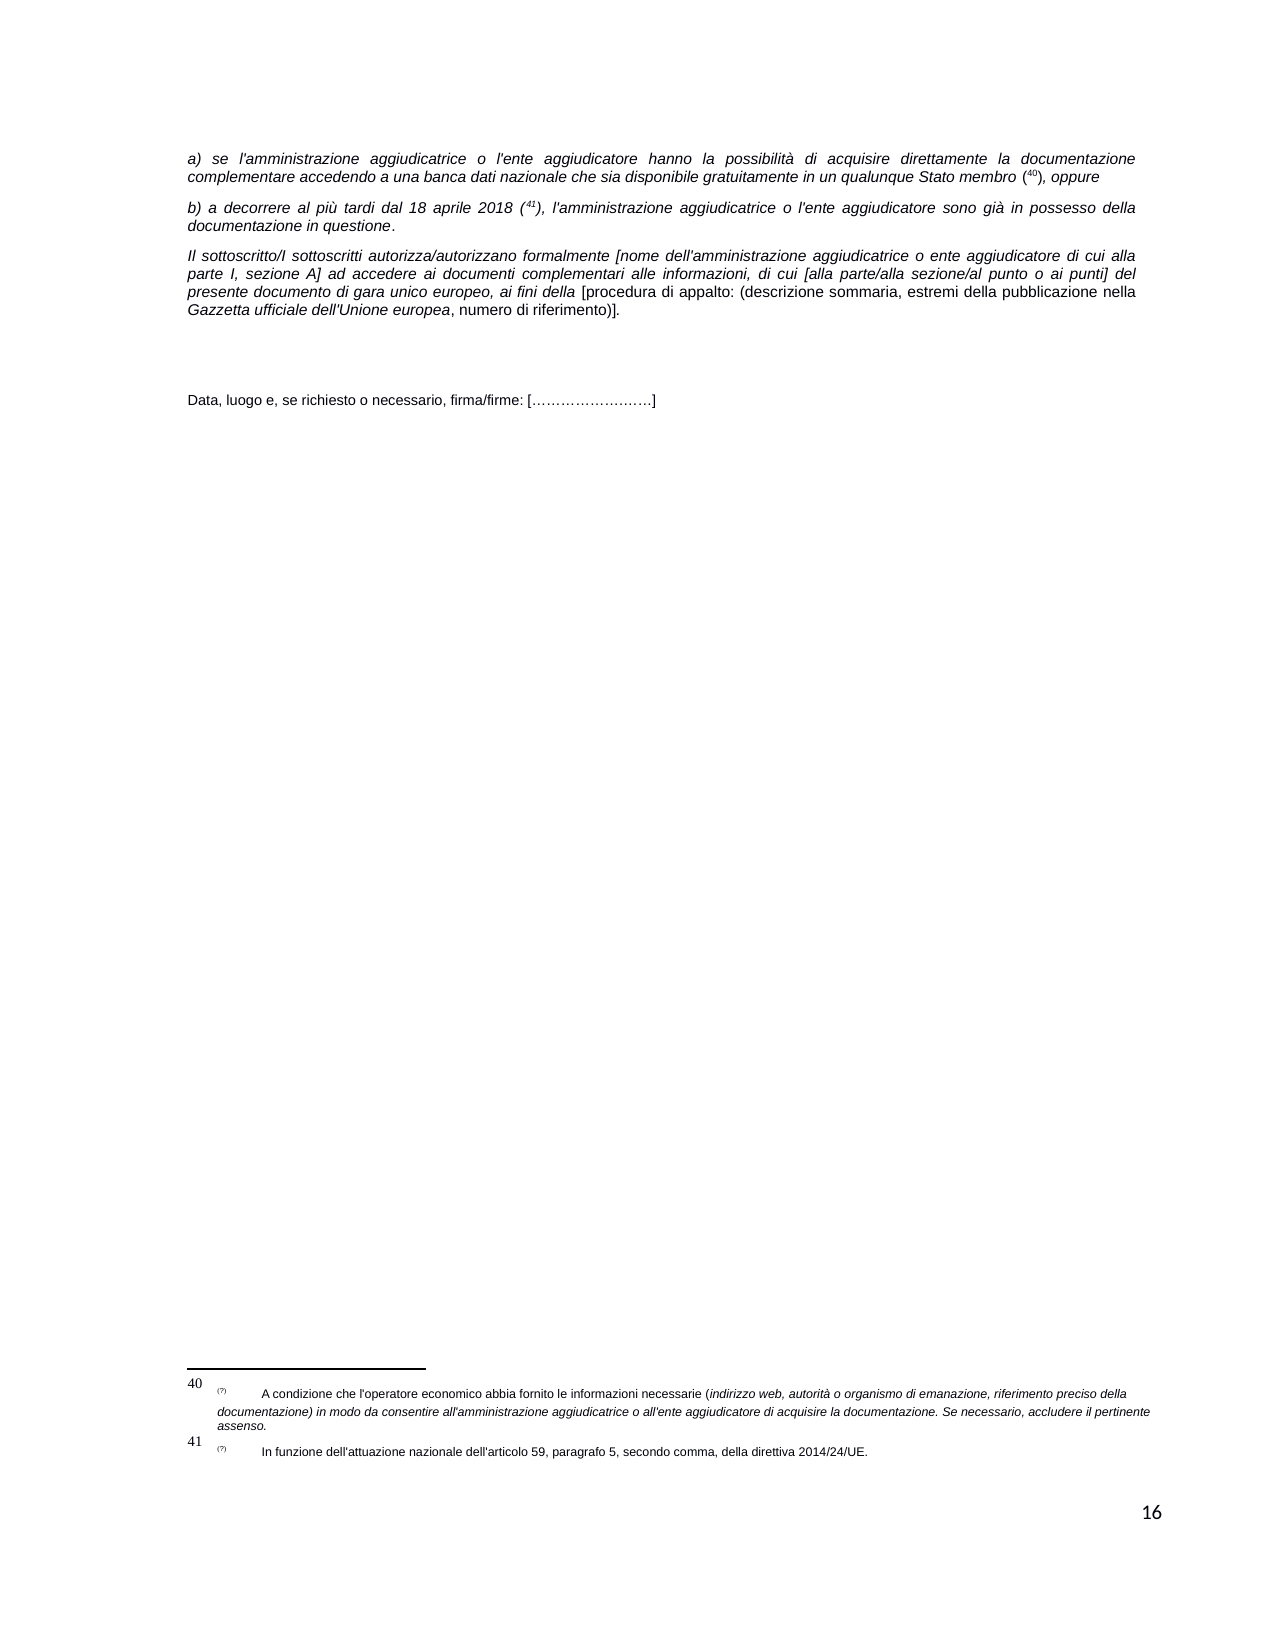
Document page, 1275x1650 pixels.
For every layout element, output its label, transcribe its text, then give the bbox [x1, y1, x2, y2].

text (?) A condizione che l'operatore economico abbia fornito le informazioni necessarie (indirizzo web, autorità o organismo di emanazione, riferimento preciso della documentazione) in modo da consentire all'amministrazione aggiudicatrice o all'ente aggiudicatore di acquisire la documentazione. Se necessario, accludere il pertinente assenso. [187, 1375, 1197, 1433]
text Data, luogo e, se richiesto o necessario, firma/firme: [……………….……] [187, 391, 1137, 408]
text a) se l'amministrazione aggiudicatrice o l'ente aggiudicatore hanno la possibilità di acquisire direttamente la documentazione complementare accedendo a una banca dati nazionale che sia disponibile gratuitamente in un qualunque Stato membro (), oppure [187, 150, 1137, 186]
text Il sottoscritto/I sottoscritti autorizza/autorizzano formalmente [nome dell'amministrazione aggiudicatrice o ente aggiudicatore di cui alla parte I, sezione A] ad accedere ai documenti complementari alle informazioni, di cui [alla parte/alla sezione/al punto o ai punti] del presente documento di gara unico europeo, ai fini della [procedura di appalto: (descrizione sommaria, estremi della pubblicazione nella Gazzetta ufficiale dell'Unione europea, numero di riferimento)]. [187, 247, 1137, 319]
text (?) In funzione dell'attuazione nazionale dell'articolo 59, paragrafo 5, secondo comma, della direttiva 2014/24/UE. [187, 1433, 1197, 1462]
text b) a decorrere al più tardi dal 18 aprile 2018 (), l'amministrazione aggiudicatrice o l'ente aggiudicatore sono già in possesso della documentazione in questione. [187, 198, 1137, 234]
